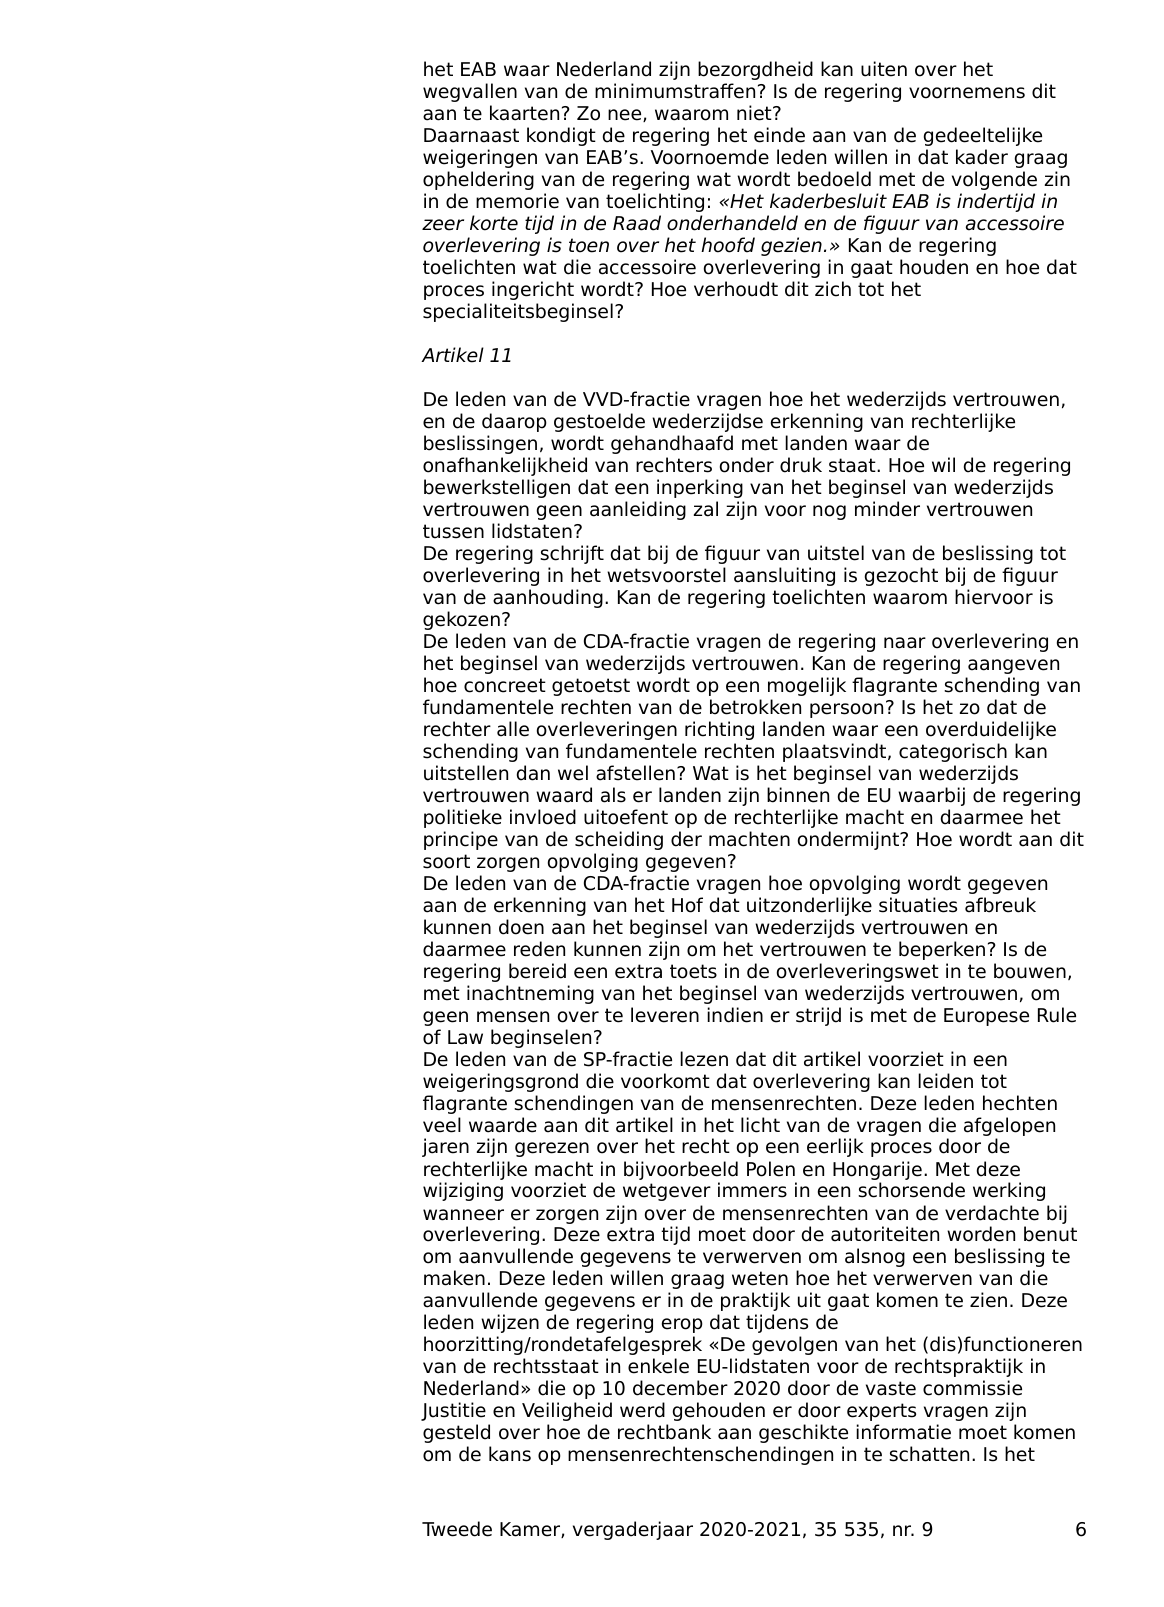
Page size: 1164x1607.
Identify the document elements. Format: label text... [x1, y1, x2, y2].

text De leden van de VVD-fractie vragen hoe het wederzijds vertrouwen, en de daarop gestoelde wederzijdse erkenning van rechterlijke beslissingen, wordt gehandhaafd met landen waar de onafhankelijkheid van rechters onder druk staat. Hoe wil de regering bewerkstelligen dat een inperking van het beginsel van wederzijds vertrouwen geen aanleiding zal zijn voor nog minder vertrouwen tussen lidstaten? [422, 389, 1087, 543]
text De leden van de CDA-fractie vragen hoe opvolging wordt gegeven aan de erkenning van het Hof dat uitzonderlijke situaties afbreuk kunnen doen aan het beginsel van wederzijds vertrouwen en daarmee reden kunnen zijn om het vertrouwen te beperken? Is de regering bereid een extra toets in de overleveringswet in te bouwen, met inachtneming van het beginsel van wederzijds vertrouwen, om geen mensen over te leveren indien er strijd is met de Europese Rule of Law beginselen? [422, 873, 1087, 1048]
text Daarnaast kondigt de regering het einde aan van de gedeeltelijke weigeringen van EAB’s. Voornoemde leden willen in dat kader graag opheldering van de regering wat wordt bedoeld met de volgende zin in de memorie van toelichting: «Het kaderbesluit EAB is indertijd in zeer korte tijd in de Raad onderhandeld en de figuur van accessoire overlevering is toen over het hoofd gezien.» Kan de regering toelichten wat die accessoire overlevering in gaat houden en hoe dat proces ingericht wordt? Hoe verhoudt dit zich tot het specialiteitsbeginsel? [422, 125, 1087, 323]
text het EAB waar Nederland zijn bezorgdheid kan uiten over het wegvallen van de minimumstraffen? Is de regering voornemens dit aan te kaarten? Zo nee, waarom niet? [422, 59, 1087, 125]
text De regering schrijft dat bij de figuur van uitstel van de beslissing tot overlevering in het wetsvoorstel aansluiting is gezocht bij de figuur van de aanhouding. Kan de regering toelichten waarom hiervoor is gekozen? [422, 543, 1087, 631]
text De leden van de CDA-fractie vragen de regering naar overlevering en het beginsel van wederzijds vertrouwen. Kan de regering aangeven hoe concreet getoetst wordt op een mogelijk flagrante schending van fundamentele rechten van de betrokken persoon? Is het zo dat de rechter alle overleveringen richting landen waar een overduidelijke schending van fundamentele rechten plaatsvindt, categorisch kan uitstellen dan wel afstellen? Wat is het beginsel van wederzijds vertrouwen waard als er landen zijn binnen de EU waarbij de regering politieke invloed uitoefent op de rechterlijke macht en daarmee het principe van de scheiding der machten ondermijnt? Hoe wordt aan dit soort zorgen opvolging gegeven? [422, 631, 1087, 873]
text De leden van de SP-fractie lezen dat dit artikel voorziet in een weigeringsgrond die voorkomt dat overlevering kan leiden tot flagrante schendingen van de mensenrechten. Deze leden hechten veel waarde aan dit artikel in het licht van de vragen die afgelopen jaren zijn gerezen over het recht op een eerlijk proces door de rechterlijke macht in bijvoorbeeld Polen en Hongarije. Met deze wijziging voorziet de wetgever immers in een schorsende werking wanneer er zorgen zijn over de mensenrechten van de verdachte bij overlevering. Deze extra tijd moet door de autoriteiten worden benut om aanvullende gegevens te verwerven om alsnog een beslissing te maken. Deze leden willen graag weten hoe het verwerven van die aanvullende gegevens er in de praktijk uit gaat komen te zien. Deze leden wijzen de regering erop dat tijdens de hoorzitting/rondetafelgesprek «De gevolgen van het (dis)functioneren van de rechtsstaat in enkele EU-lidstaten voor de rechtspraktijk in Nederland» die op 10 december 2020 door de vaste commissie Justitie en Veiligheid werd gehouden er door experts vragen zijn gesteld over hoe de rechtbank aan geschikte informatie moet komen om de kans op mensenrechtenschendingen in te schatten. Is het [422, 1048, 1087, 1466]
subtitle Artikel 11 [422, 345, 1087, 367]
